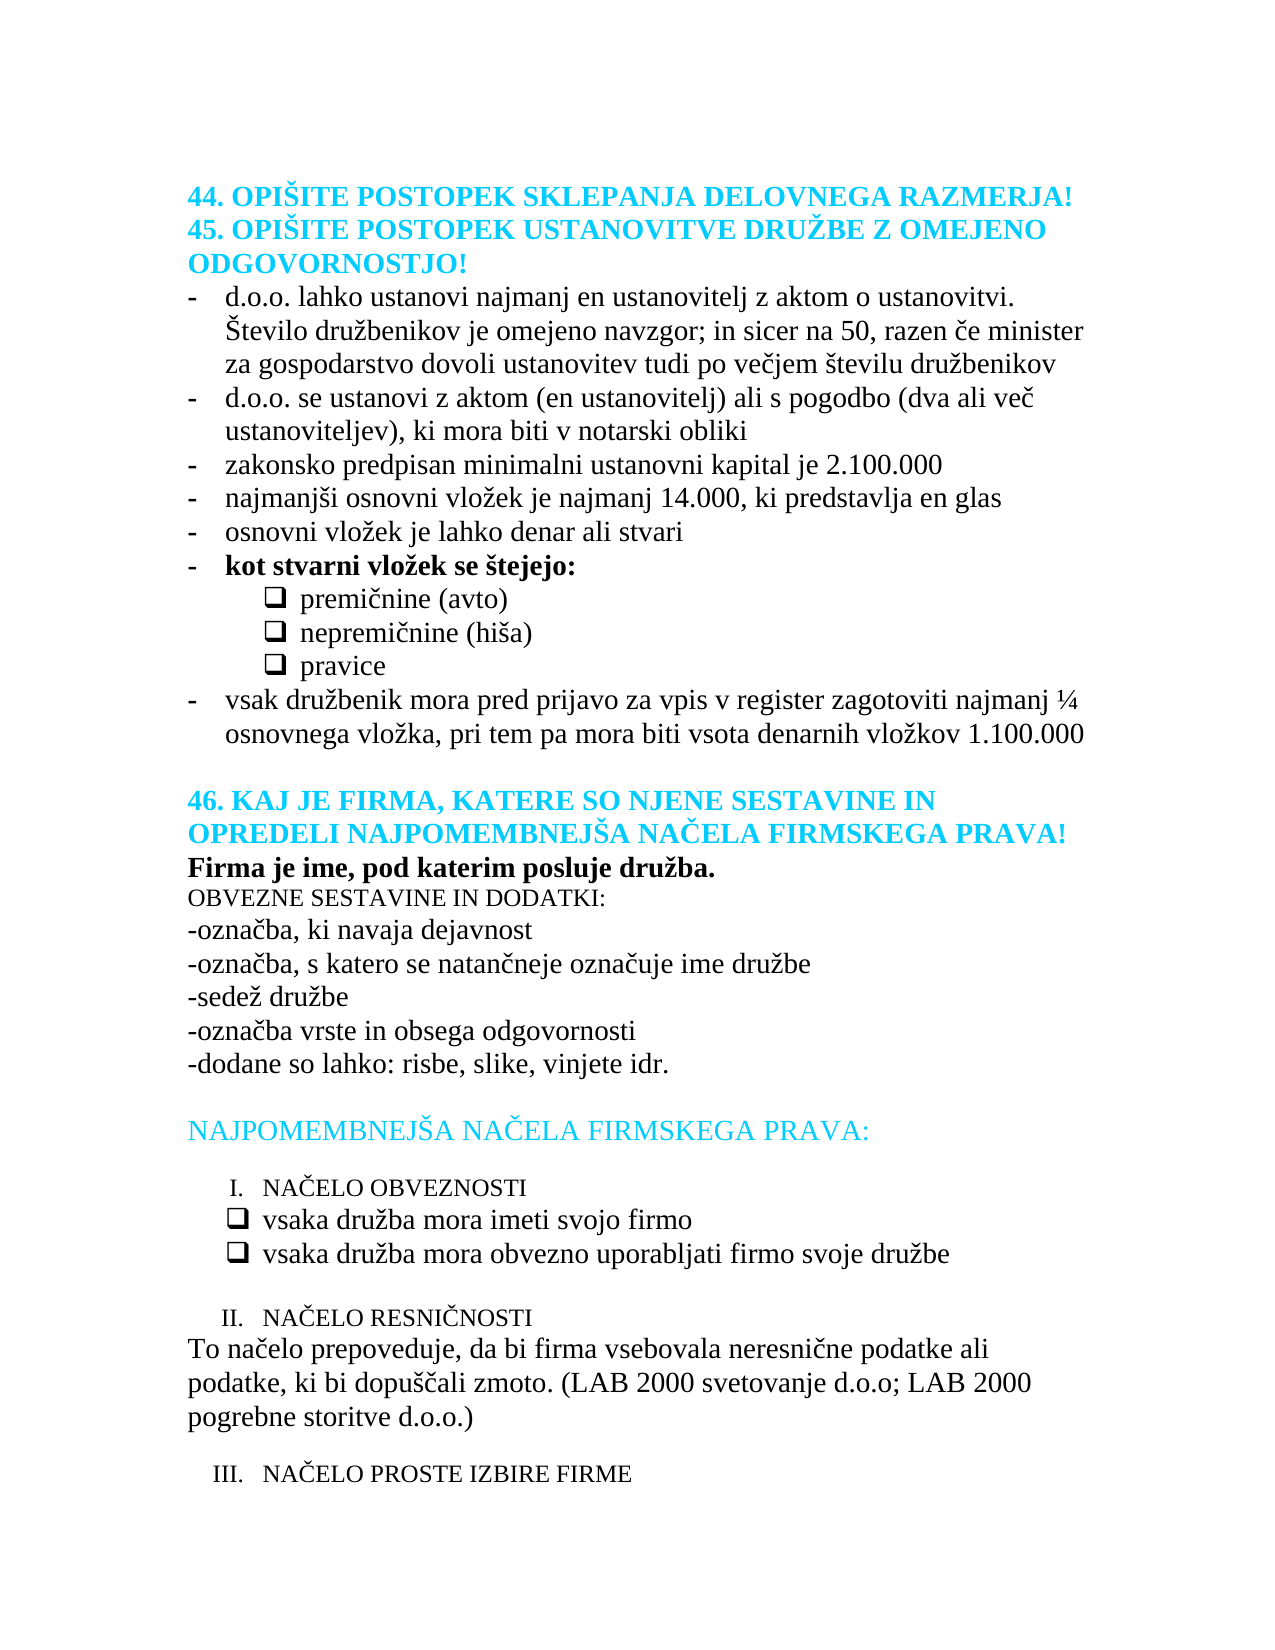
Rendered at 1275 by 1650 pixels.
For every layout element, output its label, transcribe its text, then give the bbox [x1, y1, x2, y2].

list NAČELO RESNIČNOSTI [244, 1303, 1087, 1332]
text -označba, s katero se natančneje označuje ime družbe [187, 946, 1087, 979]
list osnovni vložek je lahko denar ali stvari [187, 514, 1087, 548]
text OBVEZNE SESTAVINE IN DODATKI: [187, 883, 1087, 912]
list NAČELO OBVEZNOSTI [244, 1173, 1087, 1202]
list nepremičnine (hiša) [262, 615, 1087, 648]
text -dodane so lahko: risbe, slike, vinjete idr. [187, 1046, 1087, 1080]
text 45. OPIŠITE POSTOPEK USTANOVITVE DRUŽBE Z OMEJENO ODGOVORNOSTJO! [187, 212, 1087, 279]
list d.o.o. se ustanovi z aktom (en ustanovitelj) ali s pogodbo (dva ali več ustanoviteljev), ki mora biti v notarski obliki [187, 380, 1087, 447]
text -sedež družbe [187, 979, 1087, 1013]
list vsak družbenik mora pred prijavo za vpis v register zagotoviti najmanj ¼ osnovnega vložka, pri tem pa mora biti vsota denarnih vložkov 1.100.000 [187, 682, 1087, 749]
list najmanjši osnovni vložek je najmanj 14.000, ki predstavlja en glas [187, 481, 1087, 514]
list premičnine (avto) [262, 581, 1087, 615]
text Firma je ime, pod katerim posluje družba. [187, 850, 1087, 883]
list pravice [262, 648, 1087, 682]
text NAJPOMEMBNEJŠA NAČELA FIRMSKEGA PRAVA: [187, 1113, 1087, 1147]
list vsaka družba mora imeti svojo firmo [225, 1202, 1087, 1236]
text To načelo prepoveduje, da bi firma vsebovala neresnične podatke ali podatke, ki bi dopuščali zmoto. (LAB 2000 svetovanje d.o.o; LAB 2000 pogrebne storitve d.o.o.) [187, 1332, 1087, 1432]
list kot stvarni vložek se štejejo: [187, 548, 1087, 581]
text 44. OPIŠITE POSTOPEK SKLEPANJA DELOVNEGA RAZMERJA! [187, 179, 1087, 212]
text 46. KAJ JE FIRMA, KATERE SO NJENE SESTAVINE IN OPREDELI NAJPOMEMBNEJŠA NAČELA FIRMSKEGA PRAVA! [187, 783, 1087, 850]
text -označba, ki navaja dejavnost [187, 912, 1087, 946]
list vsaka družba mora obvezno uporabljati firmo svoje družbe [225, 1236, 1087, 1269]
list d.o.o. lahko ustanovi najmanj en ustanovitelj z aktom o ustanovitvi. Število družbenikov je omejeno navzgor; in sicer na 50, razen če minister za gospodarstvo dovoli ustanovitev tudi po večjem številu družbenikov [187, 279, 1087, 380]
list NAČELO PROSTE IZBIRE FIRME [244, 1459, 1087, 1487]
list zakonsko predpisan minimalni ustanovni kapital je 2.100.000 [187, 447, 1087, 481]
text -označba vrste in obsega odgovornosti [187, 1013, 1087, 1046]
